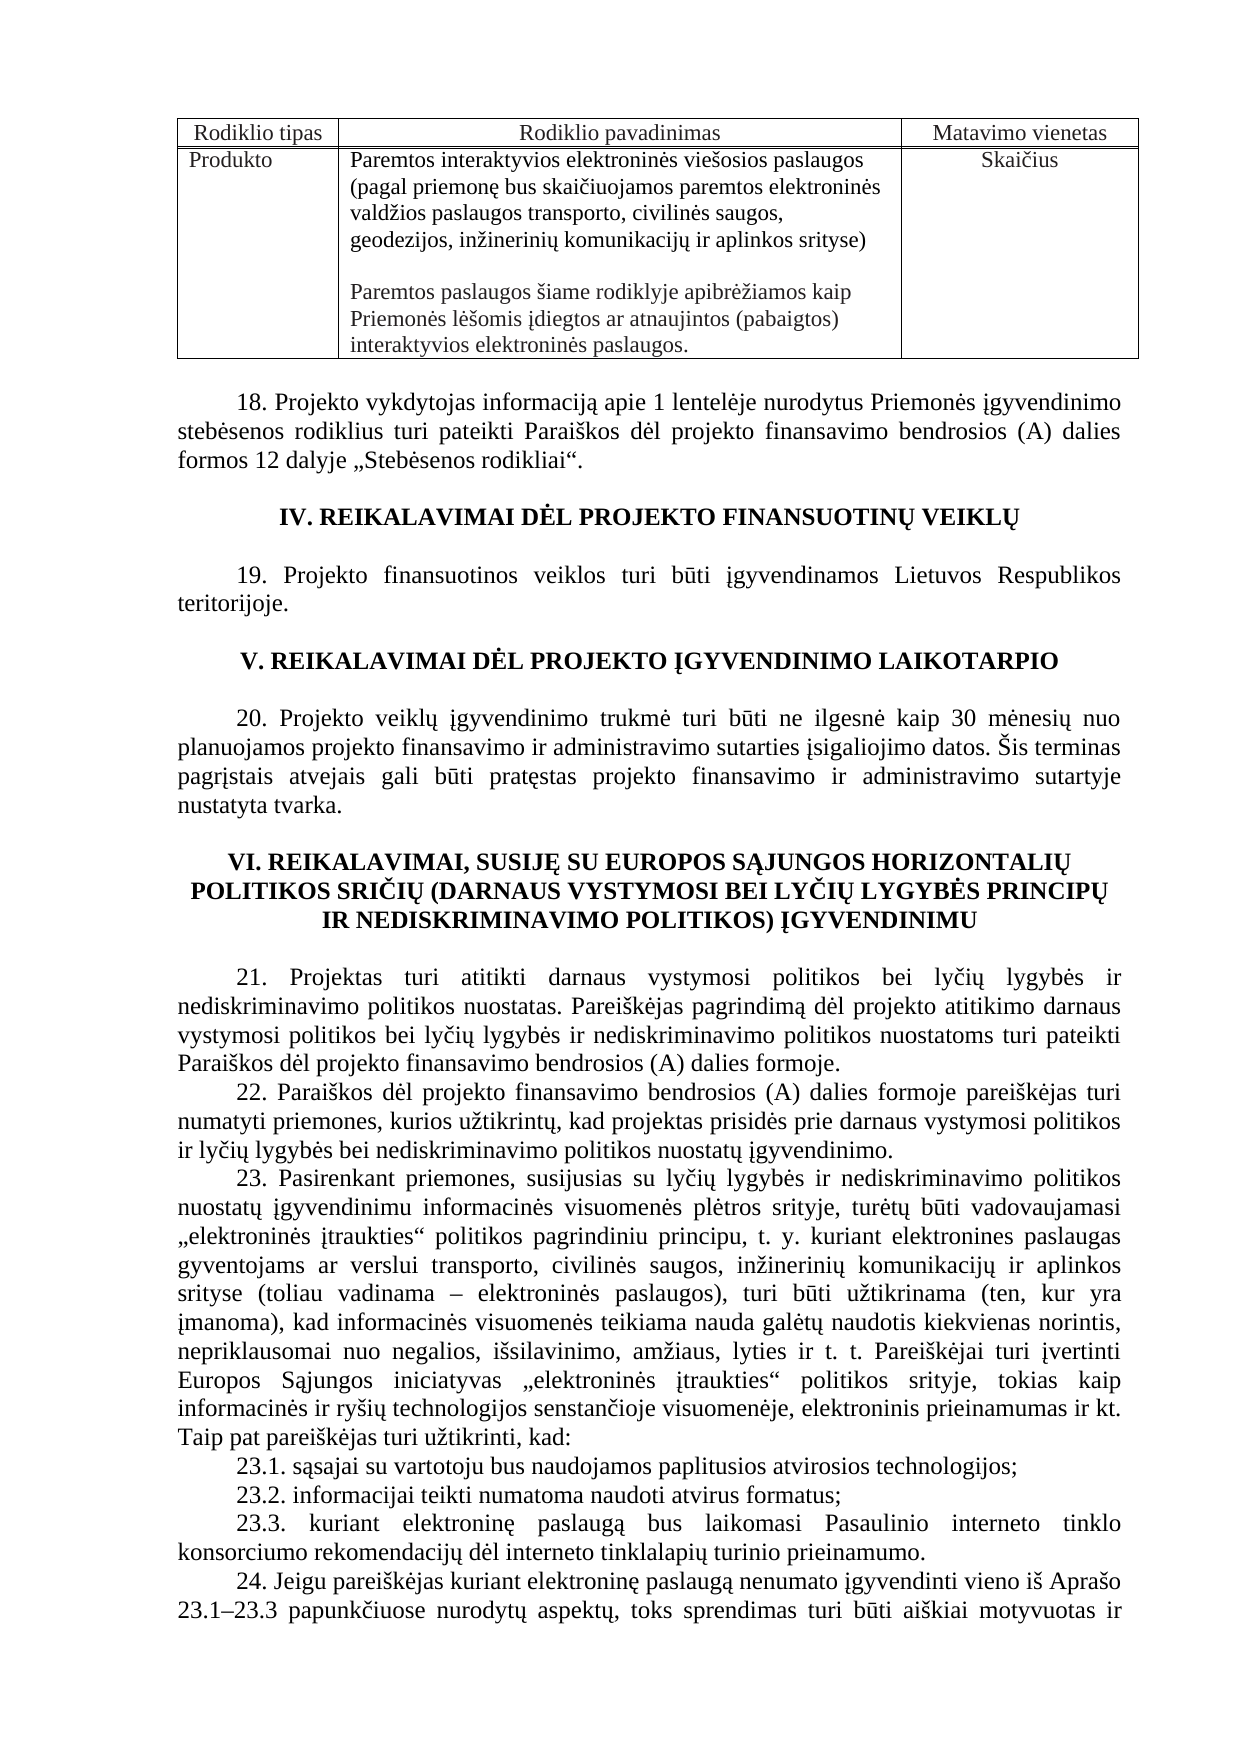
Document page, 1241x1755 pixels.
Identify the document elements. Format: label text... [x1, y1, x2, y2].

text 20. Projekto veiklų įgyvendinimo trukmė turi būti ne ilgesnė kaip 30 mėnesių nuo planuojamos projekto finansavimo ir administravimo sutarties įsigaliojimo datos. Šis terminas pagrįstais atvejais gali būti pratęstas projekto finansavimo ir administravimo sutartyje nustatyta tvarka. [177, 703, 1122, 818]
text 22. Paraiškos dėl projekto finansavimo bendrosios (A) dalies formoje pareiškėjas turi numatyti priemones, kurios užtikrintų, kad projektas prisidės prie darnaus vystymosi politikos ir lyčių lygybės bei nediskriminavimo politikos nuostatų įgyvendinimo. [177, 1077, 1122, 1163]
text IV. REIKALAVIMAI DĖL PROJEKTO FINANSUOTINŲ VEIKLŲ [177, 502, 1122, 531]
table_cell Skaičius [902, 149, 1138, 357]
text 23. Pasirenkant priemones, susijusias su lyčių lygybės ir nediskriminavimo politikos nuostatų įgyvendinimu informacinės visuomenės plėtros srityje, turėtų būti vadovaujamasi „elektroninės įtraukties“ politikos pagrindiniu principu, t. y. kuriant elektronines paslaugas gyventojams ar verslui transporto, civilinės saugos, inžinerinių komunikacijų ir aplinkos srityse (toliau vadinama – elektroninės paslaugos), turi būti užtikrinama (ten, kur yra įmanoma), kad informacinės visuomenės teikiama nauda galėtų naudotis kiekvienas norintis, nepriklausomai nuo negalios, išsilavinimo, amžiaus, lyties ir t. t. Pareiškėjai turi įvertinti Europos Sąjungos iniciatyvas „elektroninės įtraukties“ politikos srityje, tokias kaip informacinės ir ryšių technologijos senstančioje visuomenėje, elektroninis prieinamumas ir kt. Taip pat pareiškėjas turi užtikrinti, kad: [177, 1163, 1122, 1451]
text VI. REIKALAVIMAI, SUSIJĘ SU EUROPOS SĄJUNGOS HORIZONTALIŲ POLITIKOS SRIČIŲ (DARNAUS VYSTYMOSI BEI LYČIŲ LYGYBĖS PRINCIPŲ IR NEDISKRIMINAVIMO POLITIKOS) ĮGYVENDINIMU [177, 847, 1122, 933]
text 23.3. kuriant elektroninę paslaugą bus laikomasi Pasaulinio interneto tinklo konsorciumo rekomendacijų dėl interneto tinklalapių turinio prieinamumo. [177, 1508, 1122, 1566]
table_cell Produkto [178, 149, 338, 357]
text 23.1. sąsajai su vartotoju bus naudojamos paplitusios atvirosios technologijos; [177, 1451, 1122, 1480]
text 24. Jeigu pareiškėjas kuriant elektroninę paslaugą nenumato įgyvendinti vieno iš Aprašo 23.1–23.3 papunkčiuose nurodytų aspektų, toks sprendimas turi būti aiškiai motyvuotas ir [177, 1566, 1122, 1623]
table_header Matavimo vienetas [902, 119, 1138, 146]
text 19. Projekto finansuotinos veiklos turi būti įgyvendinamos Lietuvos Respublikos teritorijoje. [177, 560, 1122, 617]
table_header Rodiklio tipas [178, 119, 338, 146]
text V. REIKALAVIMAI DĖL PROJEKTO ĮGYVENDINIMO LAIKOTARPIO [177, 646, 1122, 675]
text 18. Projekto vykdytojas informaciją apie 1 lentelėje nurodytus Priemonės įgyvendinimo stebėsenos rodiklius turi pateikti Paraiškos dėl projekto finansavimo bendrosios (A) dalies formos 12 dalyje „Stebėsenos rodikliai“. [177, 387, 1122, 473]
text 23.2. informacijai teikti numatoma naudoti atvirus formatus; [177, 1480, 1122, 1508]
text 21. Projektas turi atitikti darnaus vystymosi politikos bei lyčių lygybės ir nediskriminavimo politikos nuostatas. Pareiškėjas pagrindimą dėl projekto atitikimo darnaus vystymosi politikos bei lyčių lygybės ir nediskriminavimo politikos nuostatoms turi pateikti Paraiškos dėl projekto finansavimo bendrosios (A) dalies formoje. [177, 962, 1122, 1077]
table_header Rodiklio pavadinimas [339, 119, 901, 146]
table_cell Paremtos interaktyvios elektroninės viešosios paslaugos (pagal priemonę bus skaičiuojamos paremtos elektroninės valdžios paslaugos transporto, civilinės saugos, geodezijos, inžinerinių komunikacijų ir aplinkos srityse) Paremtos paslaugos šiame rodiklyje apibrėžiamos kaip Priemonės lėšomis įdiegtos ar atnaujintos (pabaigtos) interaktyvios elektroninės paslaugos. [339, 149, 901, 357]
